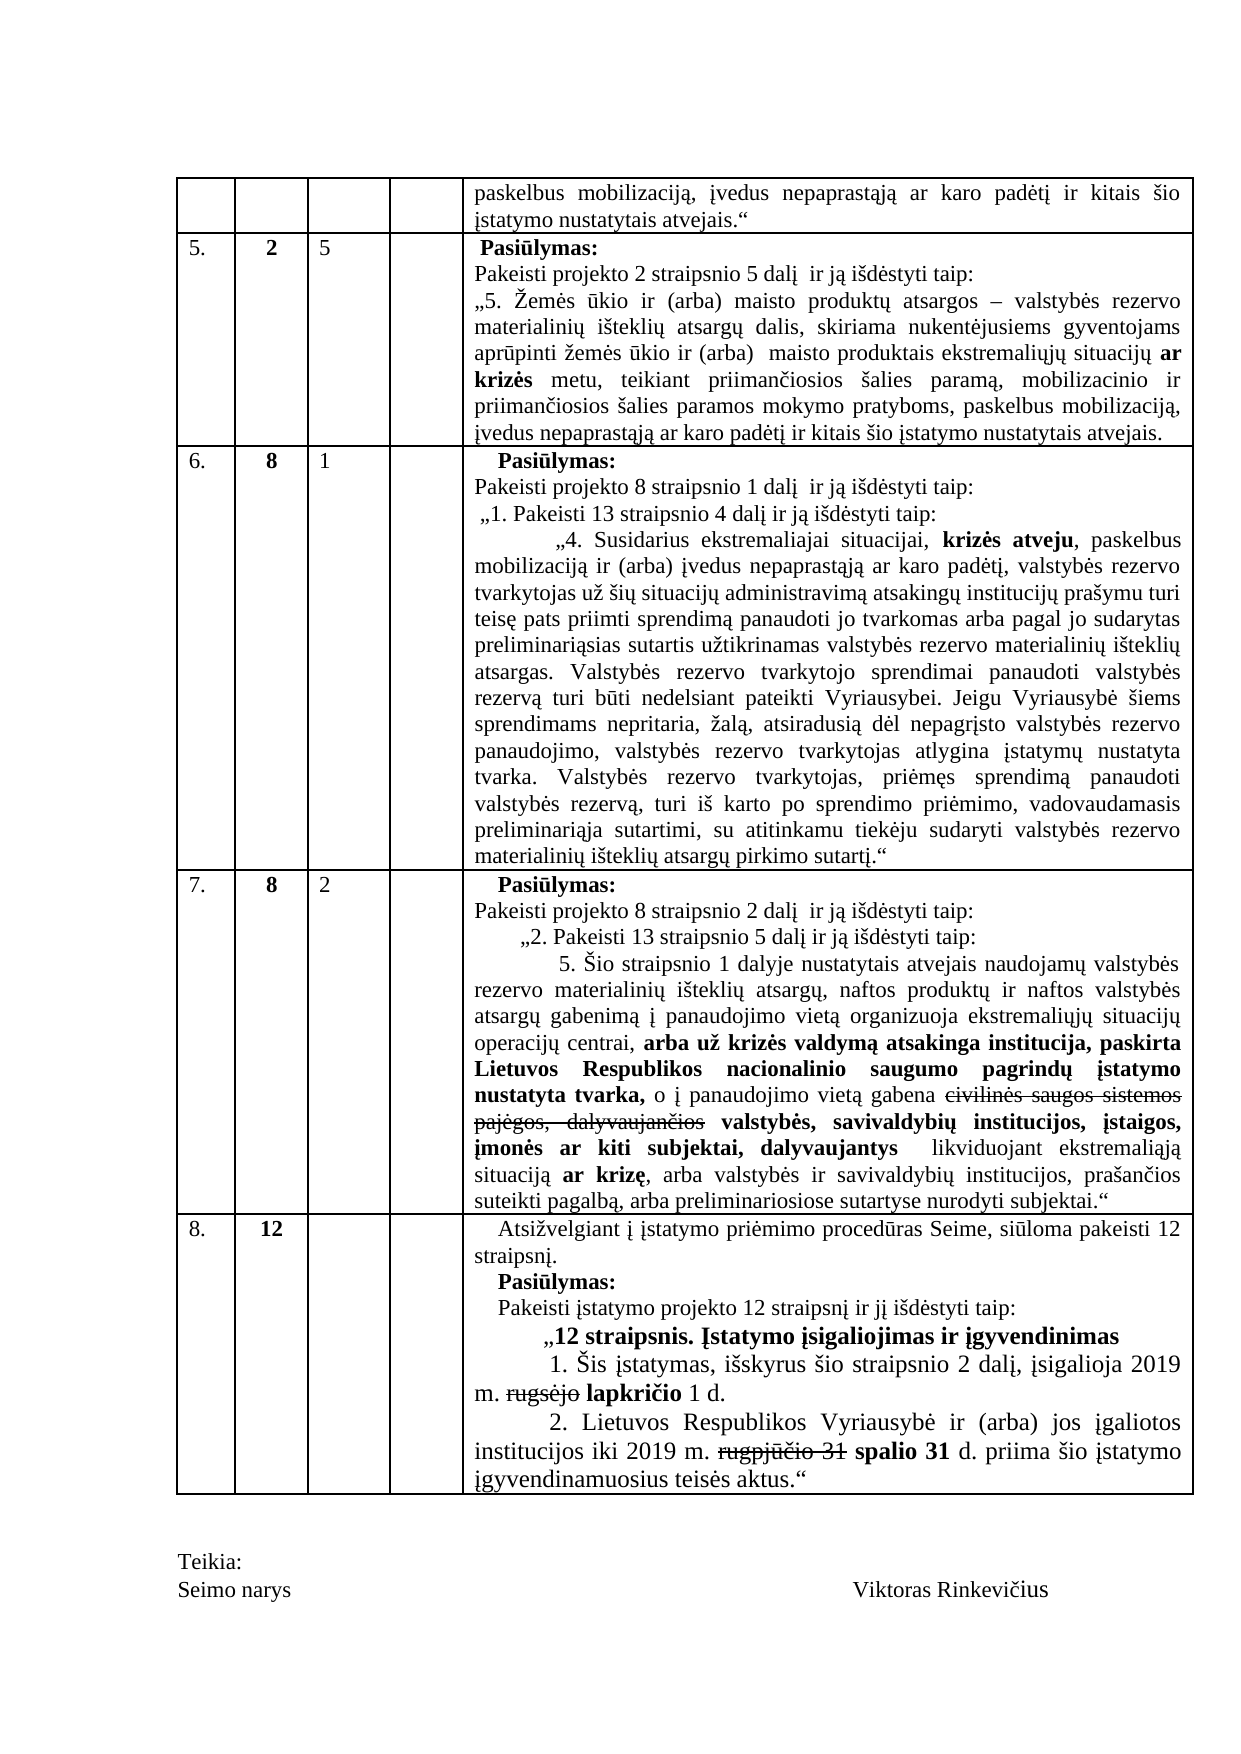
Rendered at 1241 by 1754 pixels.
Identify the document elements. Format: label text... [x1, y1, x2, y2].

table_cell [391, 179, 462, 232]
table_cell 2 [236, 234, 307, 445]
table_cell [178, 179, 234, 232]
table_cell [391, 1215, 462, 1493]
table_cell Pasiūlymas: Pakeisti projekto 2 straipsnio 5 dalį ir ją išdėstyti taip: „5. Žemės ūkio ir (arba) maisto produktų atsargos – valstybės rezervo materialinių išteklių atsargų dalis, skiriama nukentėjusiems gyventojams aprūpinti žemės ūkio ir (arba) maisto produktais ekstremaliųjų situacijų ar krizės metu, teikiant priimančiosios šalies paramą, mobilizacinio ir priimančiosios šalies paramos mokymo pratyboms, paskelbus mobilizaciją, įvedus nepaprastąją ar karo padėtį ir kitais šio įstatymo nustatytais atvejais. [464, 234, 1192, 445]
table_cell Pasiūlymas: Pakeisti projekto 8 straipsnio 1 dalį ir ją išdėstyti taip: „1. Pakeisti 13 straipsnio 4 dalį ir ją išdėstyti taip: „4. Susidarius ekstremaliajai situacijai, krizės atveju, paskelbus mobilizaciją ir (arba) įvedus nepaprastąją ar karo padėtį, valstybės rezervo tvarkytojas už šių situacijų administravimą atsakingų institucijų prašymu turi teisę pats priimti sprendimą panaudoti jo tvarkomas arba pagal jo sudarytas preliminariąsias sutartis užtikrinamas valstybės rezervo materialinių išteklių atsargas. Valstybės rezervo tvarkytojo sprendimai panaudoti valstybės rezervą turi būti nedelsiant pateikti Vyriausybei. Jeigu Vyriausybė šiems sprendimams nepritaria, žalą, atsiradusią dėl nepagrįsto valstybės rezervo panaudojimo, valstybės rezervo tvarkytojas atlygina įstatymų nustatyta tvarka. Valstybės rezervo tvarkytojas, priėmęs sprendimą panaudoti valstybės rezervą, turi iš karto po sprendimo priėmimo, vadovaudamasis preliminariąja sutartimi, su atitinkamu tiekėju sudaryti valstybės rezervo materialinių išteklių atsargų pirkimo sutartį.“ [464, 447, 1192, 869]
table_cell 8 [236, 447, 307, 869]
table_cell [309, 1215, 389, 1493]
table_cell Pasiūlymas: Pakeisti projekto 8 straipsnio 2 dalį ir ją išdėstyti taip: „2. Pakeisti 13 straipsnio 5 dalį ir ją išdėstyti taip: 5. Šio straipsnio 1 dalyje nustatytais atvejais naudojamų valstybės rezervo materialinių išteklių atsargų, naftos produktų ir naftos valstybės atsargų gabenimą į panaudojimo vietą organizuoja ekstremaliųjų situacijų operacijų centrai, arba už krizės valdymą atsakinga institucija, paskirta Lietuvos Respublikos nacionalinio saugumo pagrindų įstatymo nustatyta tvarka, o į panaudojimo vietą gabena civilinės saugos sistemos pajėgos, dalyvaujančios valstybės, savivaldybių institucijos, įstaigos, įmonės ar kiti subjektai, dalyvaujantys likviduojant ekstremaliąją situaciją ar krizę, arba valstybės ir savivaldybių institucijos, prašančios suteikti pagalbą, arba preliminariosiose sutartyse nurodyti subjektai.“ [464, 871, 1192, 1213]
table_cell paskelbus mobilizaciją, įvedus nepaprastąją ar karo padėtį ir kitais šio įstatymo nustatytais atvejais.“ [464, 179, 1192, 232]
table_cell [391, 234, 462, 445]
table_cell 12 [236, 1215, 307, 1493]
table_cell 8 [236, 871, 307, 1213]
text Teikia: [177, 1548, 1181, 1574]
table_cell 8. [178, 1215, 234, 1493]
table_cell 1 [309, 447, 389, 869]
table_cell 7. [178, 871, 234, 1213]
table_cell [309, 179, 389, 232]
table_cell 6. [178, 447, 234, 869]
table_cell 5 [309, 234, 389, 445]
table_cell [391, 871, 462, 1213]
table_cell 5. [178, 234, 234, 445]
text Seimo narys Viktoras Rinkevičius [177, 1574, 1181, 1603]
table_cell Atsižvelgiant į įstatymo priėmimo procedūras Seime, siūloma pakeisti 12 straipsnį. Pasiūlymas: Pakeisti įstatymo projekto 12 straipsnį ir jį išdėstyti taip: „12 straipsnis. Įstatymo įsigaliojimas ir įgyvendinimas 1. Šis įstatymas, išskyrus šio straipsnio 2 dalį, įsigalioja 2019 m. rugsėjo lapkričio 1 d. 2. Lietuvos Respublikos Vyriausybė ir (arba) jos įgaliotos institucijos iki 2019 m. rugpjūčio 31 spalio 31 d. priima šio įstatymo įgyvendinamuosius teisės aktus.“ [464, 1215, 1192, 1493]
table_cell [391, 447, 462, 869]
table_cell [236, 179, 307, 232]
table_cell 2 [309, 871, 389, 1213]
